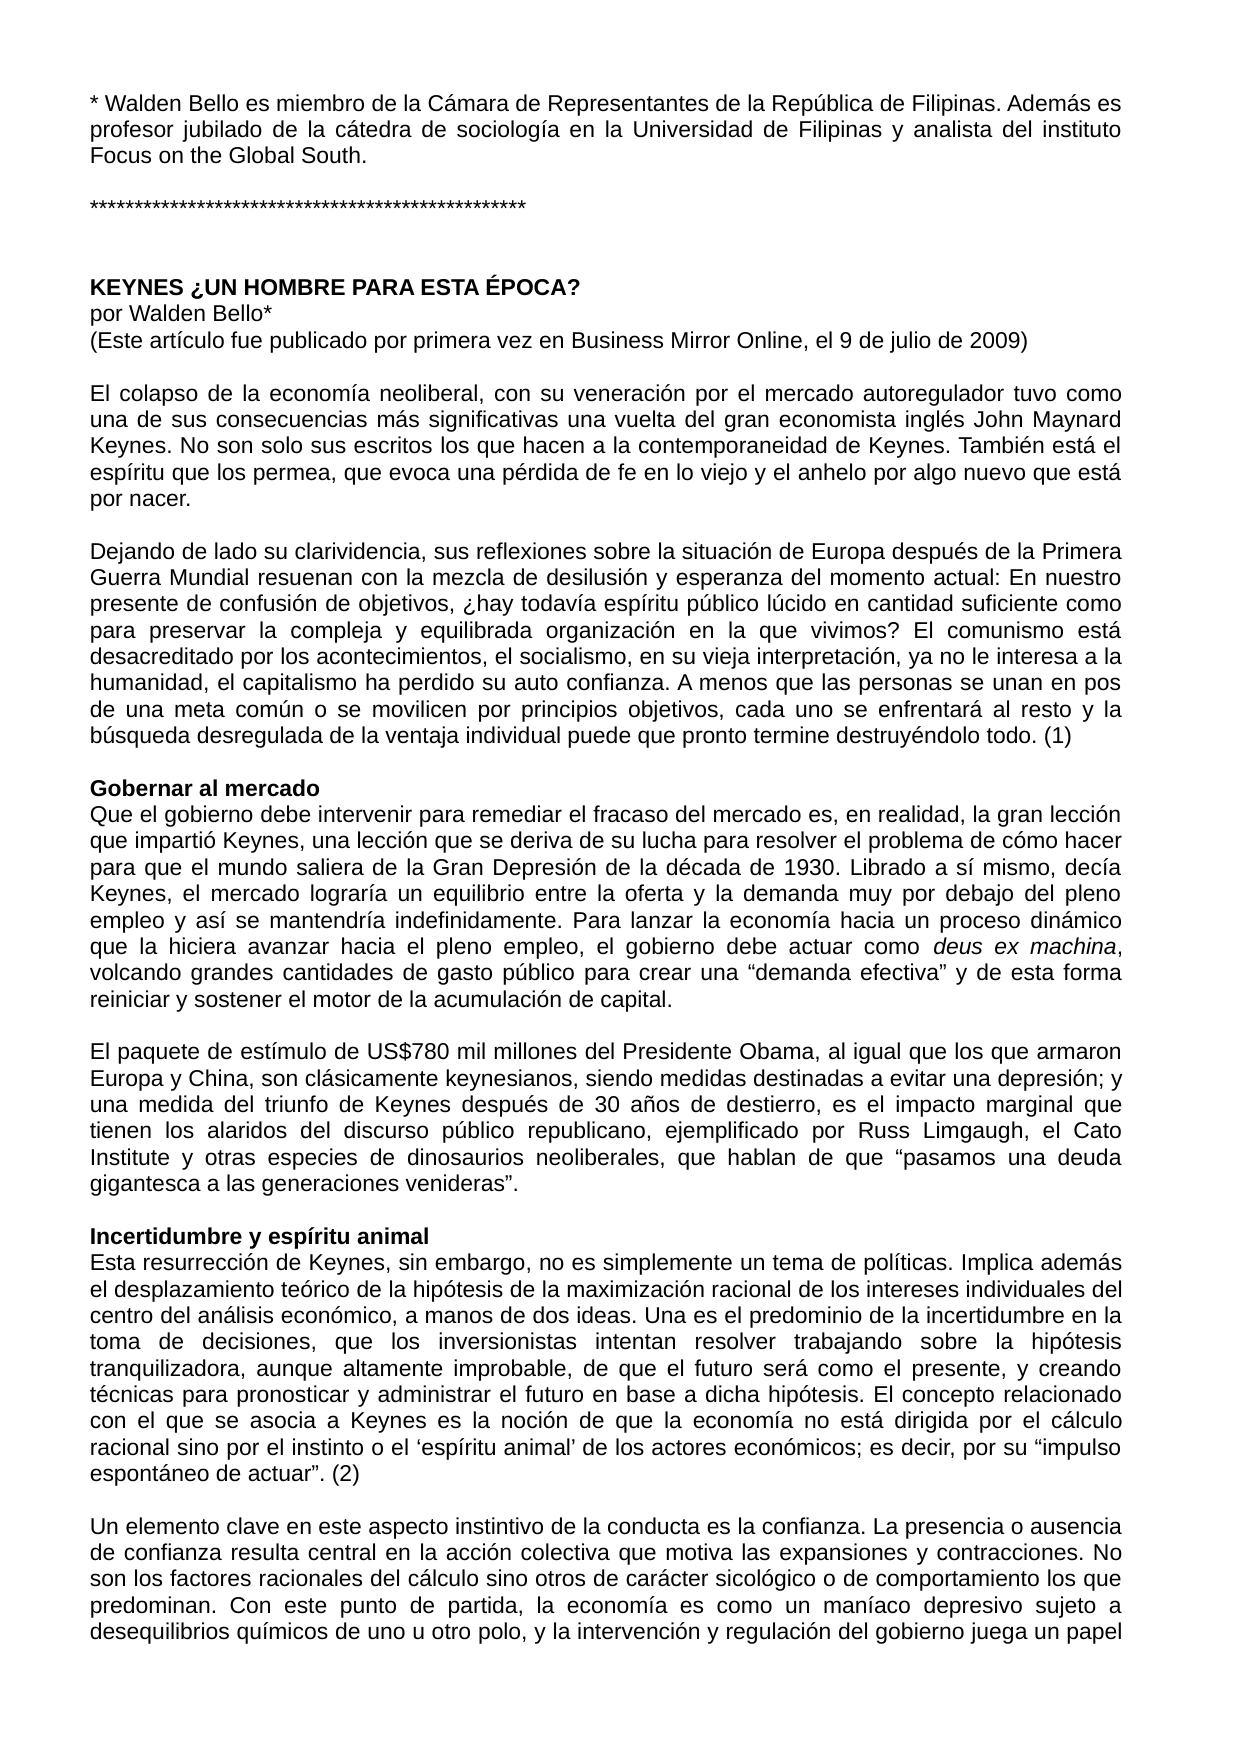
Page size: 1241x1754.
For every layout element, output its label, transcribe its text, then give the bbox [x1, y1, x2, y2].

text Esta resurrección de Keynes, sin embargo, no es simplemente un tema de políticas. Implica además el desplazamiento teórico de la hipótesis de la maximización racional de los intereses individuales del centro del análisis económico, a manos de dos ideas. Una es el predominio de la incertidumbre en la toma de decisiones, que los inversionistas intentan resolver trabajando sobre la hipótesis tranquilizadora, aunque altamente improbable, de que el futuro será como el presente, y creando técnicas para pronosticar y administrar el futuro en base a dicha hipótesis. El concepto relacionado con el que se asocia a Keynes es la noción de que la economía no está dirigida por el cálculo racional sino por el instinto o el ‘espíritu animal’ de los actores económicos; es decir, por su “impulso espontáneo de actuar”. (2) [89, 1249, 1123, 1486]
text Que el gobierno debe intervenir para remediar el fracaso del mercado es, en realidad, la gran lección que impartió Keynes, una lección que se deriva de su lucha para resolver el problema de cómo hacer para que el mundo saliera de la Gran Depresión de la década de 1930. Librado a sí mismo, decía Keynes, el mercado lograría un equilibrio entre la oferta y la demanda muy por debajo del pleno empleo y así se mantendría indefinidamente. Para lanzar la economía hacia un proceso dinámico que la hiciera avanzar hacia el pleno empleo, el gobierno debe actuar como deus ex machina, volcando grandes cantidades de gasto público para crear una “demanda efectiva” y de esta forma reiniciar y sostener el motor de la acumulación de capital. [89, 801, 1123, 1012]
text Dejando de lado su clarividencia, sus reflexiones sobre la situación de Europa después de la Primera Guerra Mundial resuenan con la mezcla de desilusión y esperanza del momento actual: En nuestro presente de confusión de objetivos, ¿hay todavía espíritu público lúcido en cantidad suficiente como para preservar la compleja y equilibrada organización en la que vivimos? El comunismo está desacreditado por los acontecimientos, el socialismo, en su vieja interpretación, ya no le interesa a la humanidad, el capitalismo ha perdido su auto confianza. A menos que las personas se unan en pos de una meta común o se movilicen por principios objetivos, cada uno se enfrentará al resto y la búsqueda desregulada de la ventaja individual puede que pronto termine destruyéndolo todo. (1) [89, 538, 1123, 748]
text * Walden Bello es miembro de la Cámara de Representantes de la República de Filipinas. Además es profesor jubilado de la cátedra de sociología en la Universidad de Filipinas y analista del instituto Focus on the Global South. [89, 89, 1123, 169]
text Gobernar al mercado [89, 775, 1123, 801]
text por Walden Bello* [89, 300, 1123, 327]
text (Este artículo fue publicado por primera vez en Business Mirror Online, el 9 de julio de 2009) [89, 327, 1123, 353]
text Un elemento clave en este aspecto instintivo de la conducta es la confianza. La presencia o ausencia de confianza resulta central en la acción colectiva que motiva las expansiones y contracciones. No son los factores racionales del cálculo sino otros de carácter sicológico o de comportamiento los que predominan. Con este punto de partida, la economía es como un maníaco depresivo sujeto a desequilibrios químicos de uno u otro polo, y la intervención y regulación del gobierno juega un papel [89, 1513, 1123, 1644]
text El colapso de la economía neoliberal, con su veneración por el mercado autoregulador tuvo como una de sus consecuencias más significativas una vuelta del gran economista inglés John Maynard Keynes. No son solo sus escritos los que hacen a la contemporaneidad de Keynes. También está el espíritu que los permea, que evoca una pérdida de fe en lo viejo y el anhelo por algo nuevo que está por nacer. [89, 379, 1123, 511]
text El paquete de estímulo de US$780 mil millones del Presidente Obama, al igual que los que armaron Europa y China, son clásicamente keynesianos, siendo medidas destinadas a evitar una depresión; y una medida del triunfo de Keynes después de 30 años de destierro, es el impacto marginal que tienen los alaridos del discurso público republicano, ejemplificado por Russ Limgaugh, el Cato Institute y otras especies de dinosaurios neoliberales, que hablan de que “pasamos una deuda gigantesca a las generaciones venideras”. [89, 1038, 1123, 1196]
text KEYNES ¿UN HOMBRE PARA ESTA ÉPOCA? [89, 274, 1123, 300]
text Incertidumbre y espíritu animal [89, 1223, 1123, 1249]
text ************************************************* [89, 195, 1123, 221]
